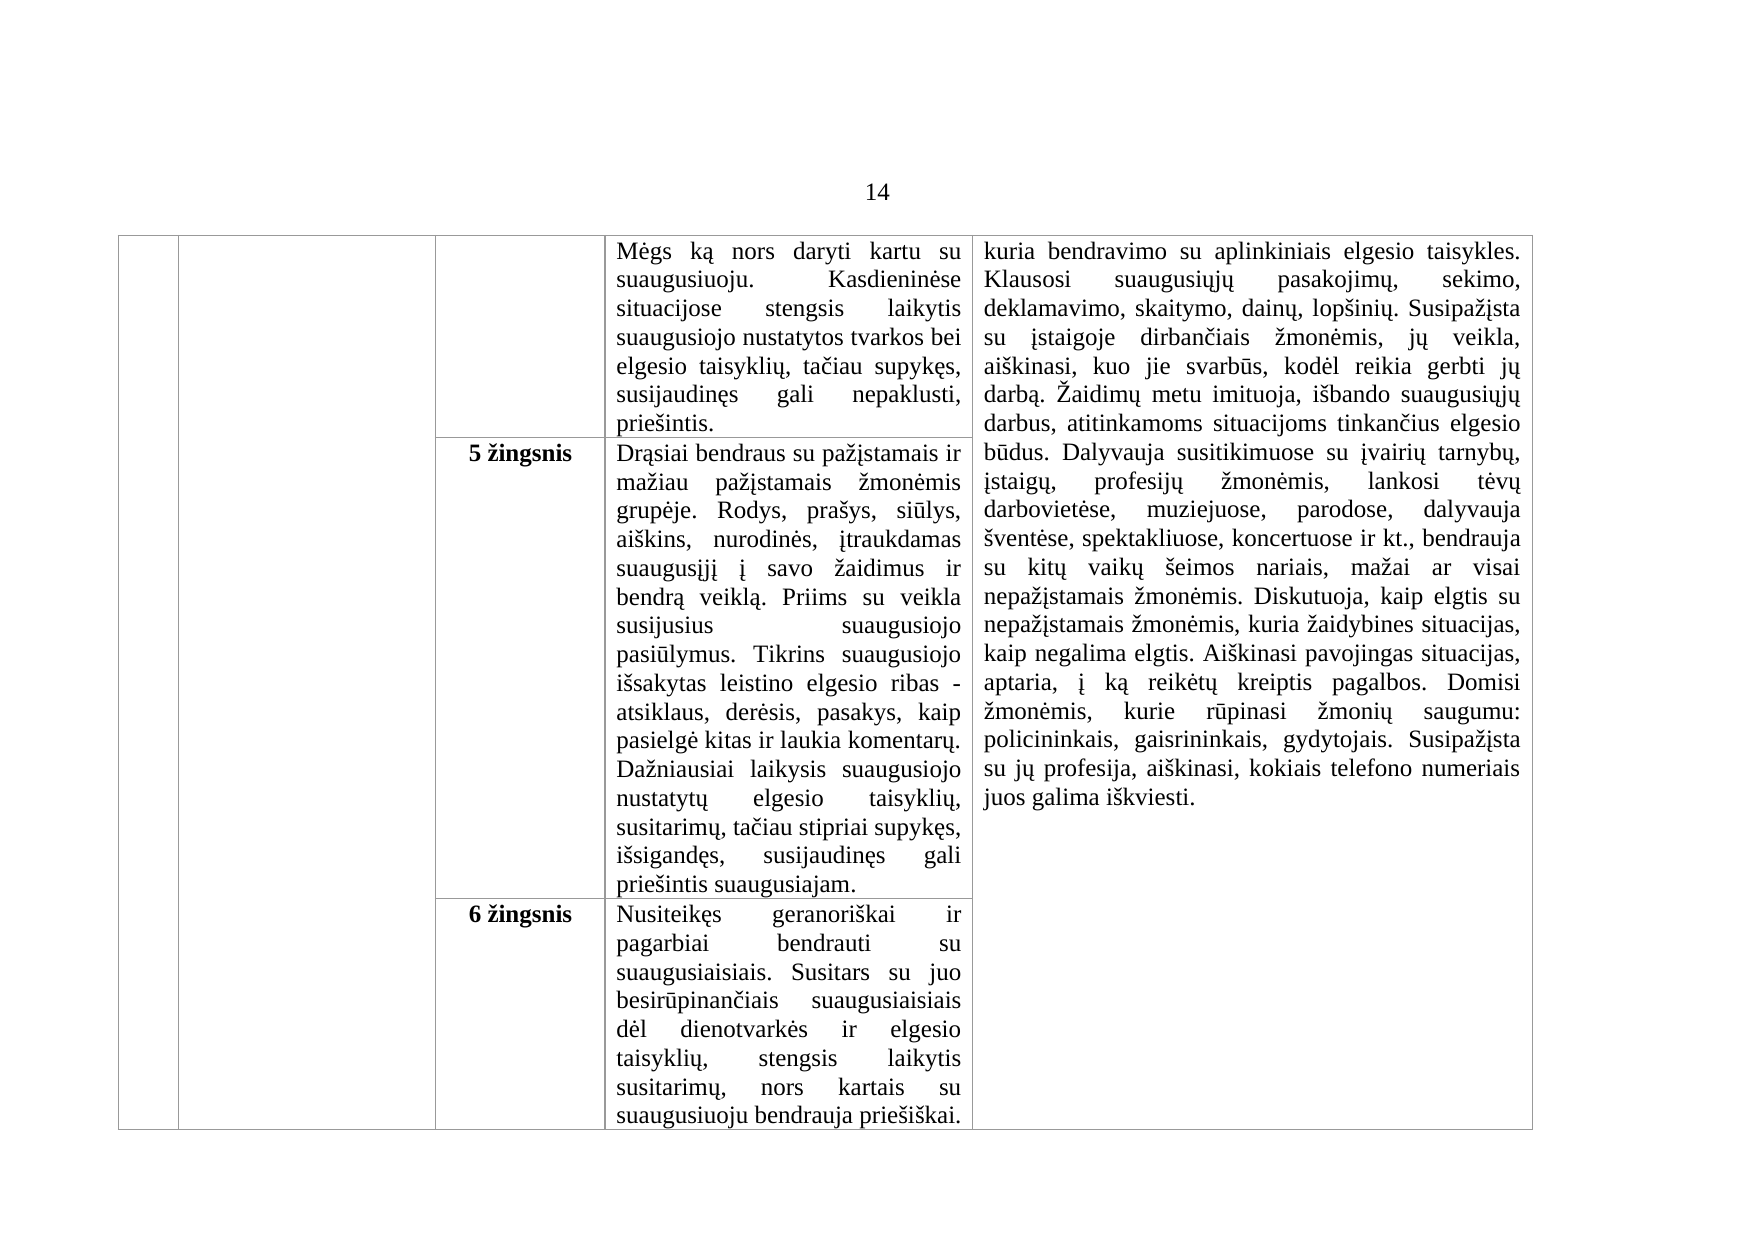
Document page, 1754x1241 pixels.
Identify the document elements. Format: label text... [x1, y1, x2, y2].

table_cell Nusiteikęs geranoriškai ir pagarbiai bendrauti su suaugusiaisiais. Susitars su juo besirūpinančiais suaugusiaisiais dėl dienotvarkės ir elgesio taisyklių, stengsis laikytis susitarimų, nors kartais su suaugusiuoju bendrauja priešiškai. [606, 899, 972, 1129]
table_cell 6 žingsnis [436, 899, 604, 1129]
table_cell [119, 236, 178, 1129]
table_cell [179, 236, 435, 1129]
table_cell Drąsiai bendraus su pažįstamais ir mažiau pažįstamais žmonėmis grupėje. Rodys, prašys, siūlys, aiškins, nurodinės, įtraukdamas suaugusįjį į savo žaidimus ir bendrą veiklą. Priims su veikla susijusius suaugusiojo pasiūlymus. Tikrins suaugusiojo išsakytas leistino elgesio ribas - atsiklaus, derėsis, pasakys, kaip pasielgė kitas ir laukia komentarų. Dažniausiai laikysis suaugusiojo nustatytų elgesio taisyklių, susitarimų, tačiau stipriai supykęs, išsigandęs, susijaudinęs gali priešintis suaugusiajam. [606, 438, 972, 898]
table_cell Mėgs ką nors daryti kartu su suaugusiuoju. Kasdieninėse situacijose stengsis laikytis suaugusiojo nustatytos tvarkos bei elgesio taisyklių, tačiau supykęs, susijaudinęs gali nepaklusti, priešintis. [606, 236, 972, 437]
table_cell kuria bendravimo su aplinkiniais elgesio taisykles. Klausosi suaugusiųjų pasakojimų, sekimo, deklamavimo, skaitymo, dainų, lopšinių. Susipažįsta su įstaigoje dirbančiais žmonėmis, jų veikla, aiškinasi, kuo jie svarbūs, kodėl reikia gerbti jų darbą. Žaidimų metu imituoja, išbando suaugusiųjų darbus, atitinkamoms situacijoms tinkančius elgesio būdus. Dalyvauja susitikimuose su įvairių tarnybų, įstaigų, profesijų žmonėmis, lankosi tėvų darbovietėse, muziejuose, parodose, dalyvauja šventėse, spektakliuose, koncertuose ir kt., bendrauja su kitų vaikų šeimos nariais, mažai ar visai nepažįstamais žmonėmis. Diskutuoja, kaip elgtis su nepažįstamais žmonėmis, kuria žaidybines situacijas, kaip negalima elgtis. Aiškinasi pavojingas situacijas, aptaria, į ką reikėtų kreiptis pagalbos. Domisi žmonėmis, kurie rūpinasi žmonių saugumu: policininkais, gaisrininkais, gydytojais. Susipažįsta su jų profesija, aiškinasi, kokiais telefono numeriais juos galima iškviesti. [973, 236, 1532, 1129]
table_cell [436, 236, 604, 437]
table_cell 5 žingsnis [436, 438, 604, 898]
